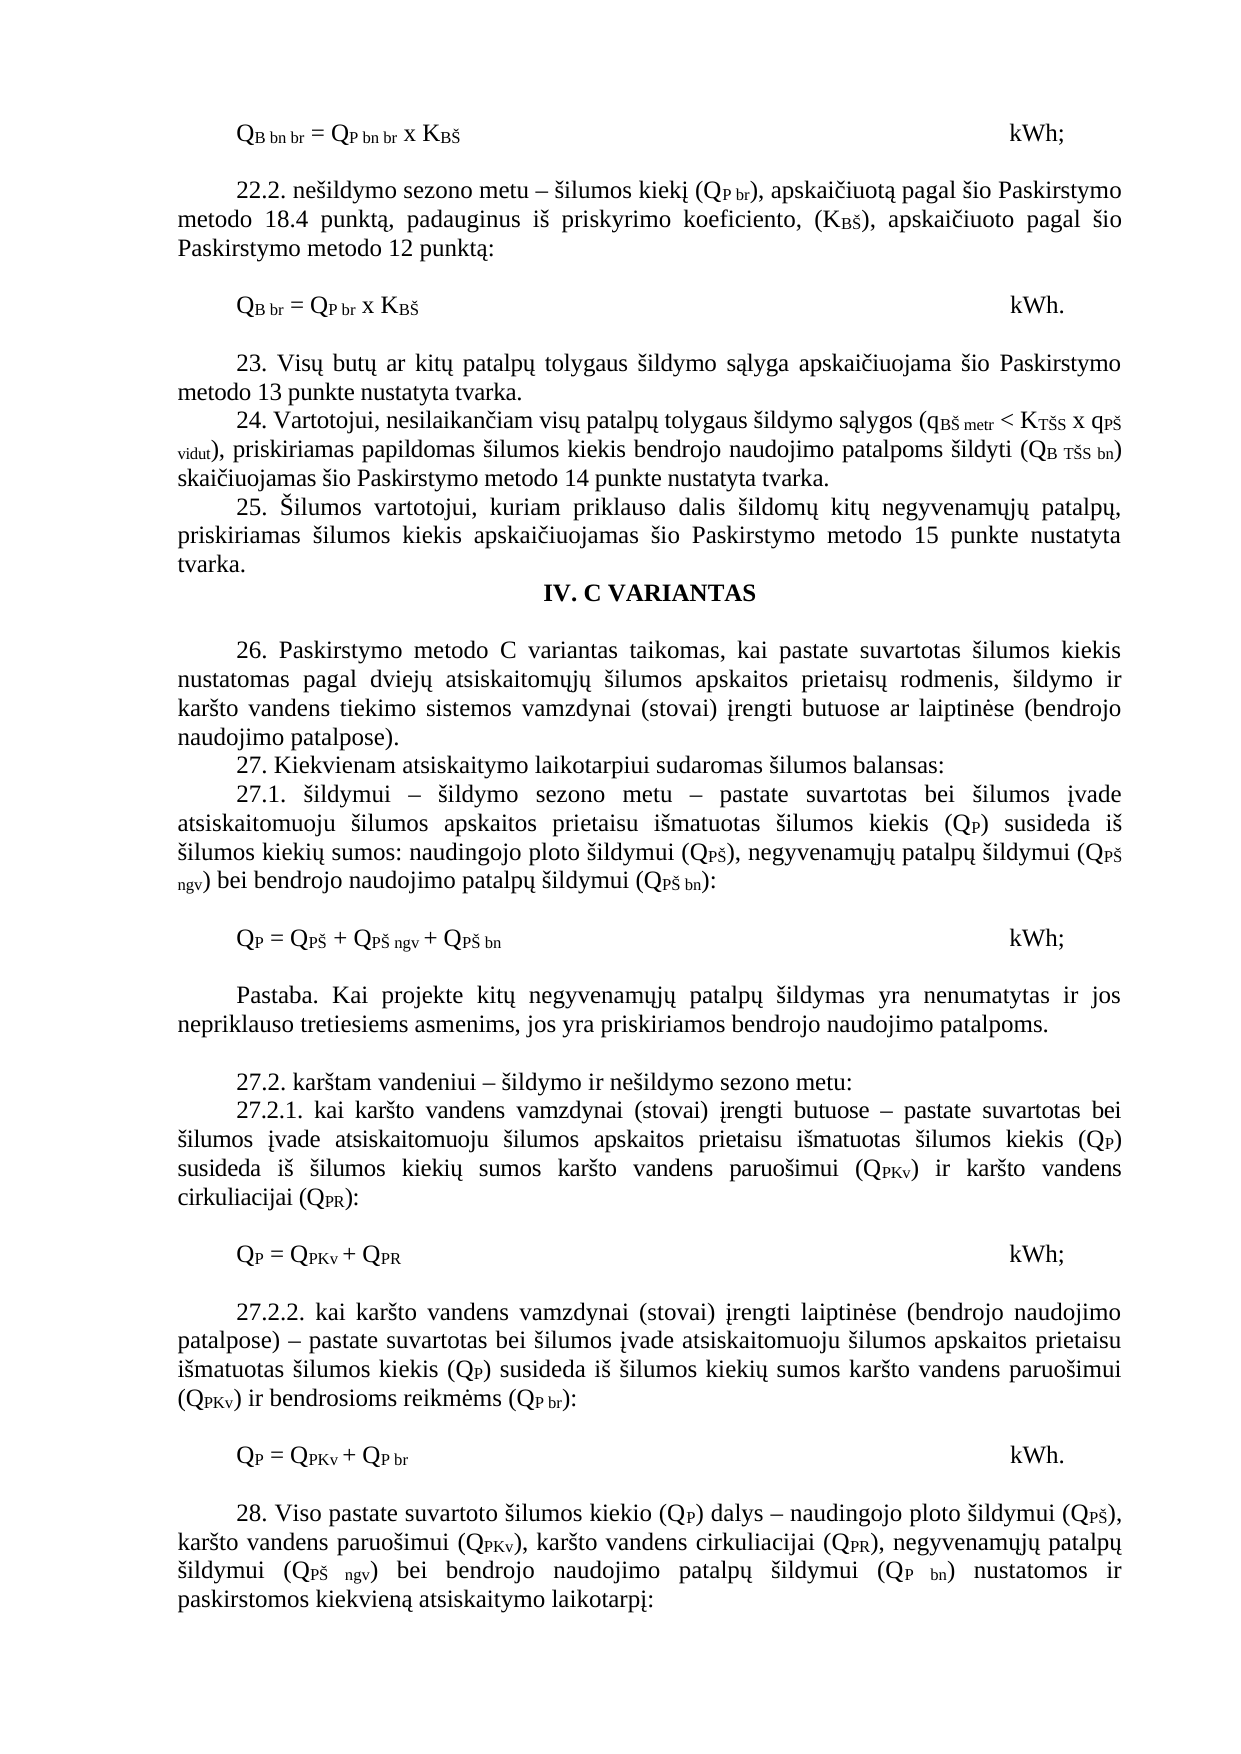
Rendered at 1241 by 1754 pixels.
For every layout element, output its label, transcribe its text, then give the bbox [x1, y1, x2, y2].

text QB br = QP br x KBŠ kWh. [177, 291, 1122, 319]
text 24. Vartotojui, nesilaikančiam visų patalpų tolygaus šildymo sąlygos (qBŠ metr < KTŠS x qPŠ vidut), priskiriamas papildomas šilumos kiekis bendrojo naudojimo patalpoms šildyti (QB TŠS bn) skaičiuojamas šio Paskirstymo metodo 14 punkte nustatyta tvarka. [177, 406, 1122, 492]
text QB bn br = QP bn br x KBŠ kWh; [177, 118, 1122, 147]
text QP = QPŠ + QPŠ ngv + QPŠ bn kWh; [177, 923, 1122, 952]
text 27.2.2. kai karšto vandens vamzdynai (stovai) įrengti laiptinėse (bendrojo naudojimo patalpose) – pastate suvartotas bei šilumos įvade atsiskaitomuoju šilumos apskaitos prietaisu išmatuotas šilumos kiekis (QP) susideda iš šilumos kiekių sumos karšto vandens paruošimui (QPKv) ir bendrosioms reikmėms (QP br): [177, 1297, 1122, 1412]
text 27. Kiekvienam atsiskaitymo laikotarpiui sudaromas šilumos balansas: [177, 751, 1122, 779]
text 26. Paskirstymo metodo C variantas taikomas, kai pastate suvartotas šilumos kiekis nustatomas pagal dviejų atsiskaitomųjų šilumos apskaitos prietaisų rodmenis, šildymo ir karšto vandens tiekimo sistemos vamzdynai (stovai) įrengti butuose ar laiptinėse (bendrojo naudojimo patalpose). [177, 636, 1122, 751]
text 27.1. šildymui – šildymo sezono metu – pastate suvartotas bei šilumos įvade atsiskaitomuoju šilumos apskaitos prietaisu išmatuotas šilumos kiekis (QP) susideda iš šilumos kiekių sumos: naudingojo ploto šildymui (QPŠ), negyvenamųjų patalpų šildymui (QPŠ ngv) bei bendrojo naudojimo patalpų šildymui (QPŠ bn): [177, 779, 1122, 894]
text 22.2. nešildymo sezono metu – šilumos kiekį (QP br), apskaičiuotą pagal šio Paskirstymo metodo 18.4 punktą, padauginus iš priskyrimo koeficiento, (KBŠ), apskaičiuoto pagal šio Paskirstymo metodo 12 punktą: [177, 176, 1122, 262]
text QP = QPKv + QP br kWh. [177, 1441, 1122, 1469]
text 27.2.1. kai karšto vandens vamzdynai (stovai) įrengti butuose – pastate suvartotas bei šilumos įvade atsiskaitomuoju šilumos apskaitos prietaisu išmatuotas šilumos kiekis (QP) susideda iš šilumos kiekių sumos karšto vandens paruošimui (QPKv) ir karšto vandens cirkuliacijai (QPR): [177, 1096, 1122, 1211]
text 28. Viso pastate suvartoto šilumos kiekio (QP) dalys – naudingojo ploto šildymui (QPŠ), karšto vandens paruošimui (QPKv), karšto vandens cirkuliacijai (QPR), negyvenamųjų patalpų šildymui (QPŠ ngv) bei bendrojo naudojimo patalpų šildymui (QP bn) nustatomos ir paskirstomos kiekvieną atsiskaitymo laikotarpį: [177, 1498, 1122, 1613]
text Pastaba. Kai projekte kitų negyvenamųjų patalpų šildymas yra nenumatytas ir jos nepriklauso tretiesiems asmenims, jos yra priskiriamos bendrojo naudojimo patalpoms. [177, 981, 1122, 1038]
text QP = QPKv + QPR kWh; [177, 1239, 1122, 1268]
text 27.2. karštam vandeniui – šildymo ir nešildymo sezono metu: [177, 1067, 1122, 1096]
text 23. Visų butų ar kitų patalpų tolygaus šildymo sąlyga apskaičiuojama šio Paskirstymo metodo 13 punkte nustatyta tvarka. [177, 348, 1122, 406]
text IV. C VARIANTAS [177, 578, 1122, 607]
text 25. Šilumos vartotojui, kuriam priklauso dalis šildomų kitų negyvenamųjų patalpų, priskiriamas šilumos kiekis apskaičiuojamas šio Paskirstymo metodo 15 punkte nustatyta tvarka. [177, 492, 1122, 578]
